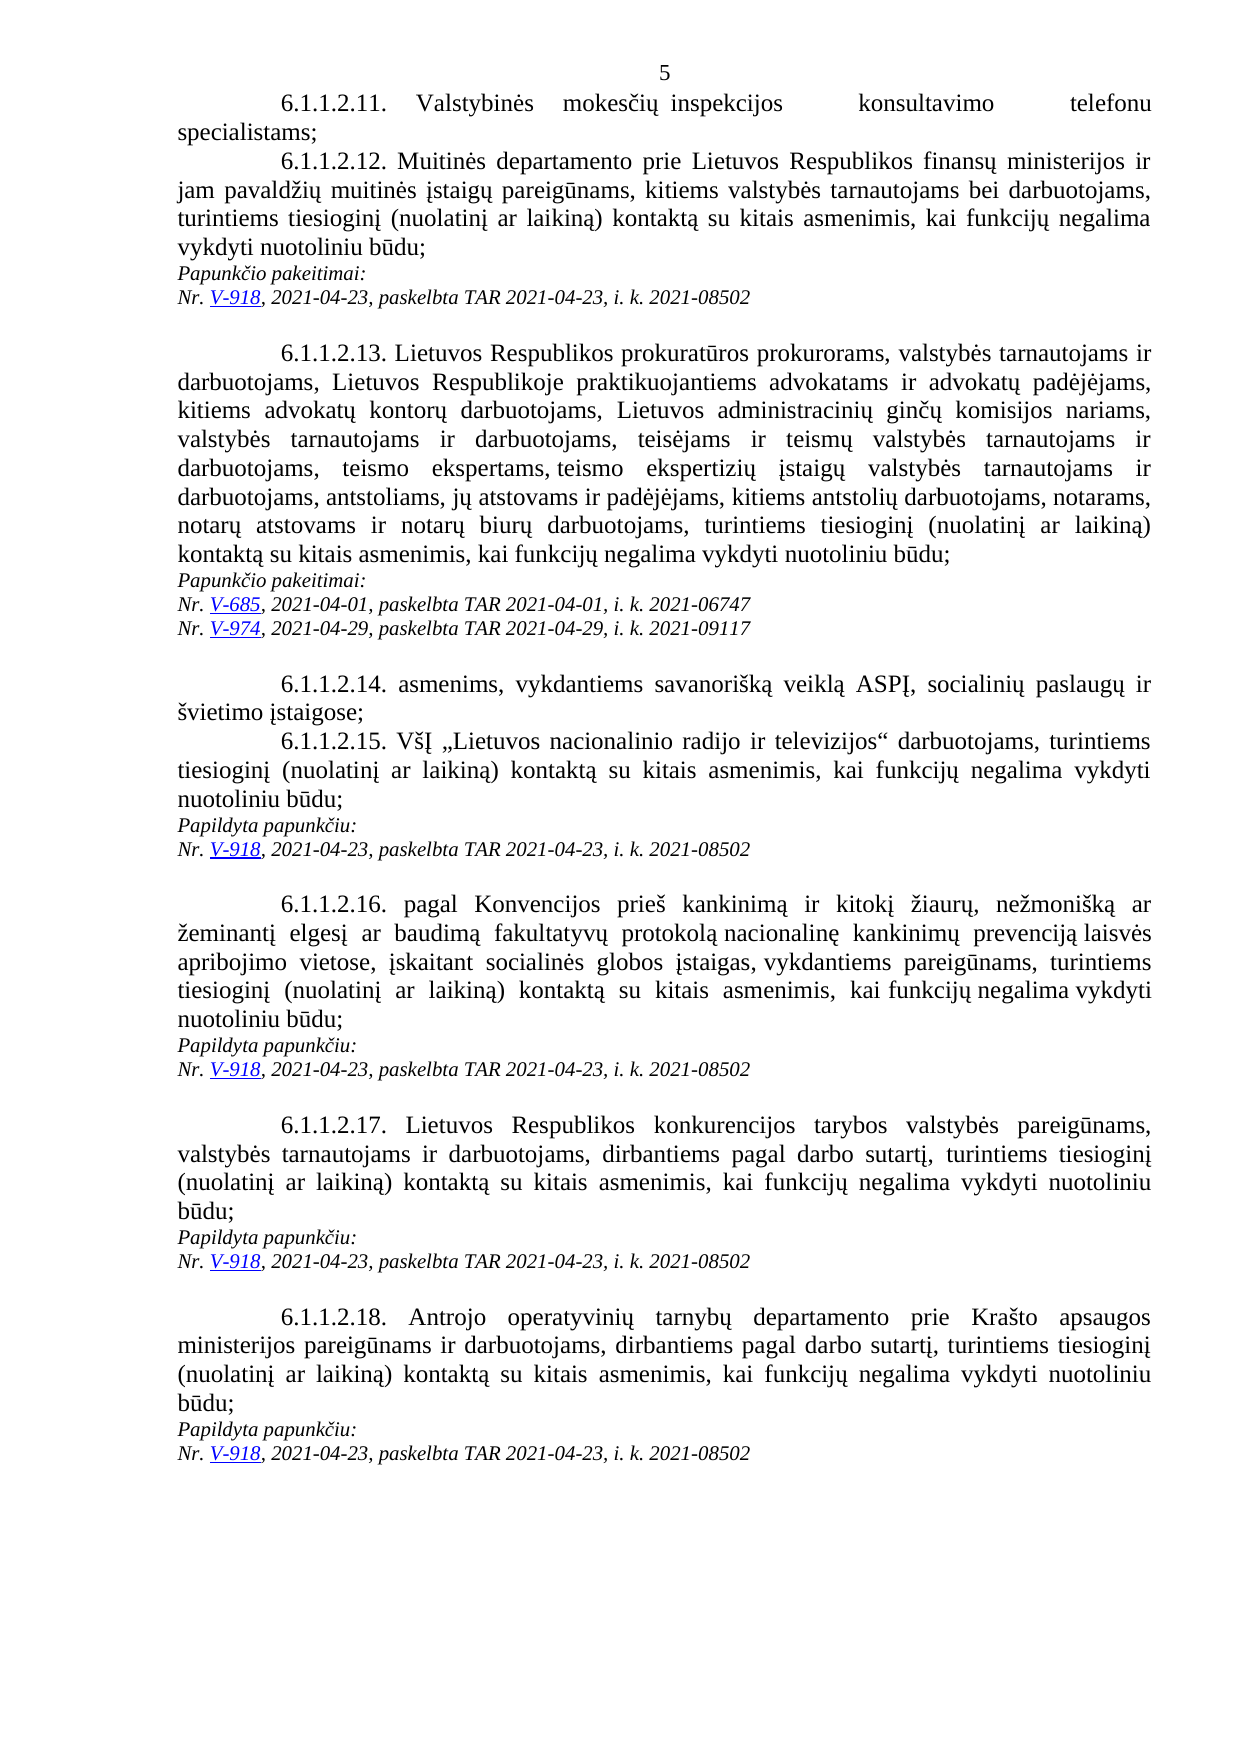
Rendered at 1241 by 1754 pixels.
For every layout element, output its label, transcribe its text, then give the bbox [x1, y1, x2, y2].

text Nr. V-974, 2021-04-29, paskelbta TAR 2021-04-29, i. k. 2021-09117 [177, 616, 1152, 640]
text Nr. V-918, 2021-04-23, paskelbta TAR 2021-04-23, i. k. 2021-08502 [177, 1249, 1152, 1273]
text Papunkčio pakeitimai: [177, 568, 1152, 592]
text 6.1.1.2.16. pagal Konvencijos prieš kankinimą ir kitokį žiaurų, nežmonišką ar žeminantį elgesį ar baudimą fakultatyvų protokolą nacionalinę kankinimų prevenciją laisvės apribojimo vietose, įskaitant socialinės globos įstaigas, vykdantiems pareigūnams, turintiems tiesioginį (nuolatinį ar laikiną) kontaktą su kitais asmenimis, kai funkcijų negalima vykdyti nuotoliniu būdu; [177, 889, 1152, 1033]
text 6.1.1.2.15. VšĮ „Lietuvos nacionalinio radijo ir televizijos“ darbuotojams, turintiems tiesioginį (nuolatinį ar laikiną) kontaktą su kitais asmenimis, kai funkcijų negalima vykdyti nuotoliniu būdu; [177, 726, 1152, 812]
text 6.1.1.2.18. Antrojo operatyvinių tarnybų departamento prie Krašto apsaugos ministerijos pareigūnams ir darbuotojams, dirbantiems pagal darbo sutartį, turintiems tiesioginį (nuolatinį ar laikiną) kontaktą su kitais asmenimis, kai funkcijų negalima vykdyti nuotoliniu būdu; [177, 1302, 1152, 1417]
text Papildyta papunkčiu: [177, 1417, 1152, 1441]
text 6.1.1.2.12. Muitinės departamento prie Lietuvos Respublikos finansų ministerijos ir jam pavaldžių muitinės įstaigų pareigūnams, kitiems valstybės tarnautojams bei darbuotojams, turintiems tiesioginį (nuolatinį ar laikiną) kontaktą su kitais asmenimis, kai funkcijų negalima vykdyti nuotoliniu būdu; [177, 146, 1152, 261]
text Nr. V-918, 2021-04-23, paskelbta TAR 2021-04-23, i. k. 2021-08502 [177, 285, 1152, 309]
text Nr. V-918, 2021-04-23, paskelbta TAR 2021-04-23, i. k. 2021-08502 [177, 837, 1152, 861]
text 6.1.1.2.13. Lietuvos Respublikos prokuratūros prokurorams, valstybės tarnautojams ir darbuotojams, Lietuvos Respublikoje praktikuojantiems advokatams ir advokatų padėjėjams, kitiems advokatų kontorų darbuotojams, Lietuvos administracinių ginčų komisijos nariams, valstybės tarnautojams ir darbuotojams, teisėjams ir teismų valstybės tarnautojams ir darbuotojams, teismo ekspertams, teismo ekspertizių įstaigų valstybės tarnautojams ir darbuotojams, antstoliams, jų atstovams ir padėjėjams, kitiems antstolių darbuotojams, notarams, notarų atstovams ir notarų biurų darbuotojams, turintiems tiesioginį (nuolatinį ar laikiną) kontaktą su kitais asmenimis, kai funkcijų negalima vykdyti nuotoliniu būdu; [177, 338, 1152, 568]
text Papildyta papunkčiu: [177, 812, 1152, 837]
text Nr. V-685, 2021-04-01, paskelbta TAR 2021-04-01, i. k. 2021-06747 [177, 592, 1152, 616]
text Papildyta papunkčiu: [177, 1033, 1152, 1057]
text Nr. V-918, 2021-04-23, paskelbta TAR 2021-04-23, i. k. 2021-08502 [177, 1057, 1152, 1081]
text 6.1.1.2.11. Valstybinės mokesčių inspekcijos konsultavimo telefonu specialistams; [177, 88, 1152, 146]
text 6.1.1.2.17. Lietuvos Respublikos konkurencijos tarybos valstybės pareigūnams, valstybės tarnautojams ir darbuotojams, dirbantiems pagal darbo sutartį, turintiems tiesioginį (nuolatinį ar laikiną) kontaktą su kitais asmenimis, kai funkcijų negalima vykdyti nuotoliniu būdu; [177, 1110, 1152, 1225]
text Papildyta papunkčiu: [177, 1225, 1152, 1249]
text Papunkčio pakeitimai: [177, 261, 1152, 285]
text Nr. V-918, 2021-04-23, paskelbta TAR 2021-04-23, i. k. 2021-08502 [177, 1441, 1152, 1465]
text 6.1.1.2.14. asmenims, vykdantiems savanorišką veiklą ASPĮ, socialinių paslaugų ir švietimo įstaigose; [177, 669, 1152, 726]
